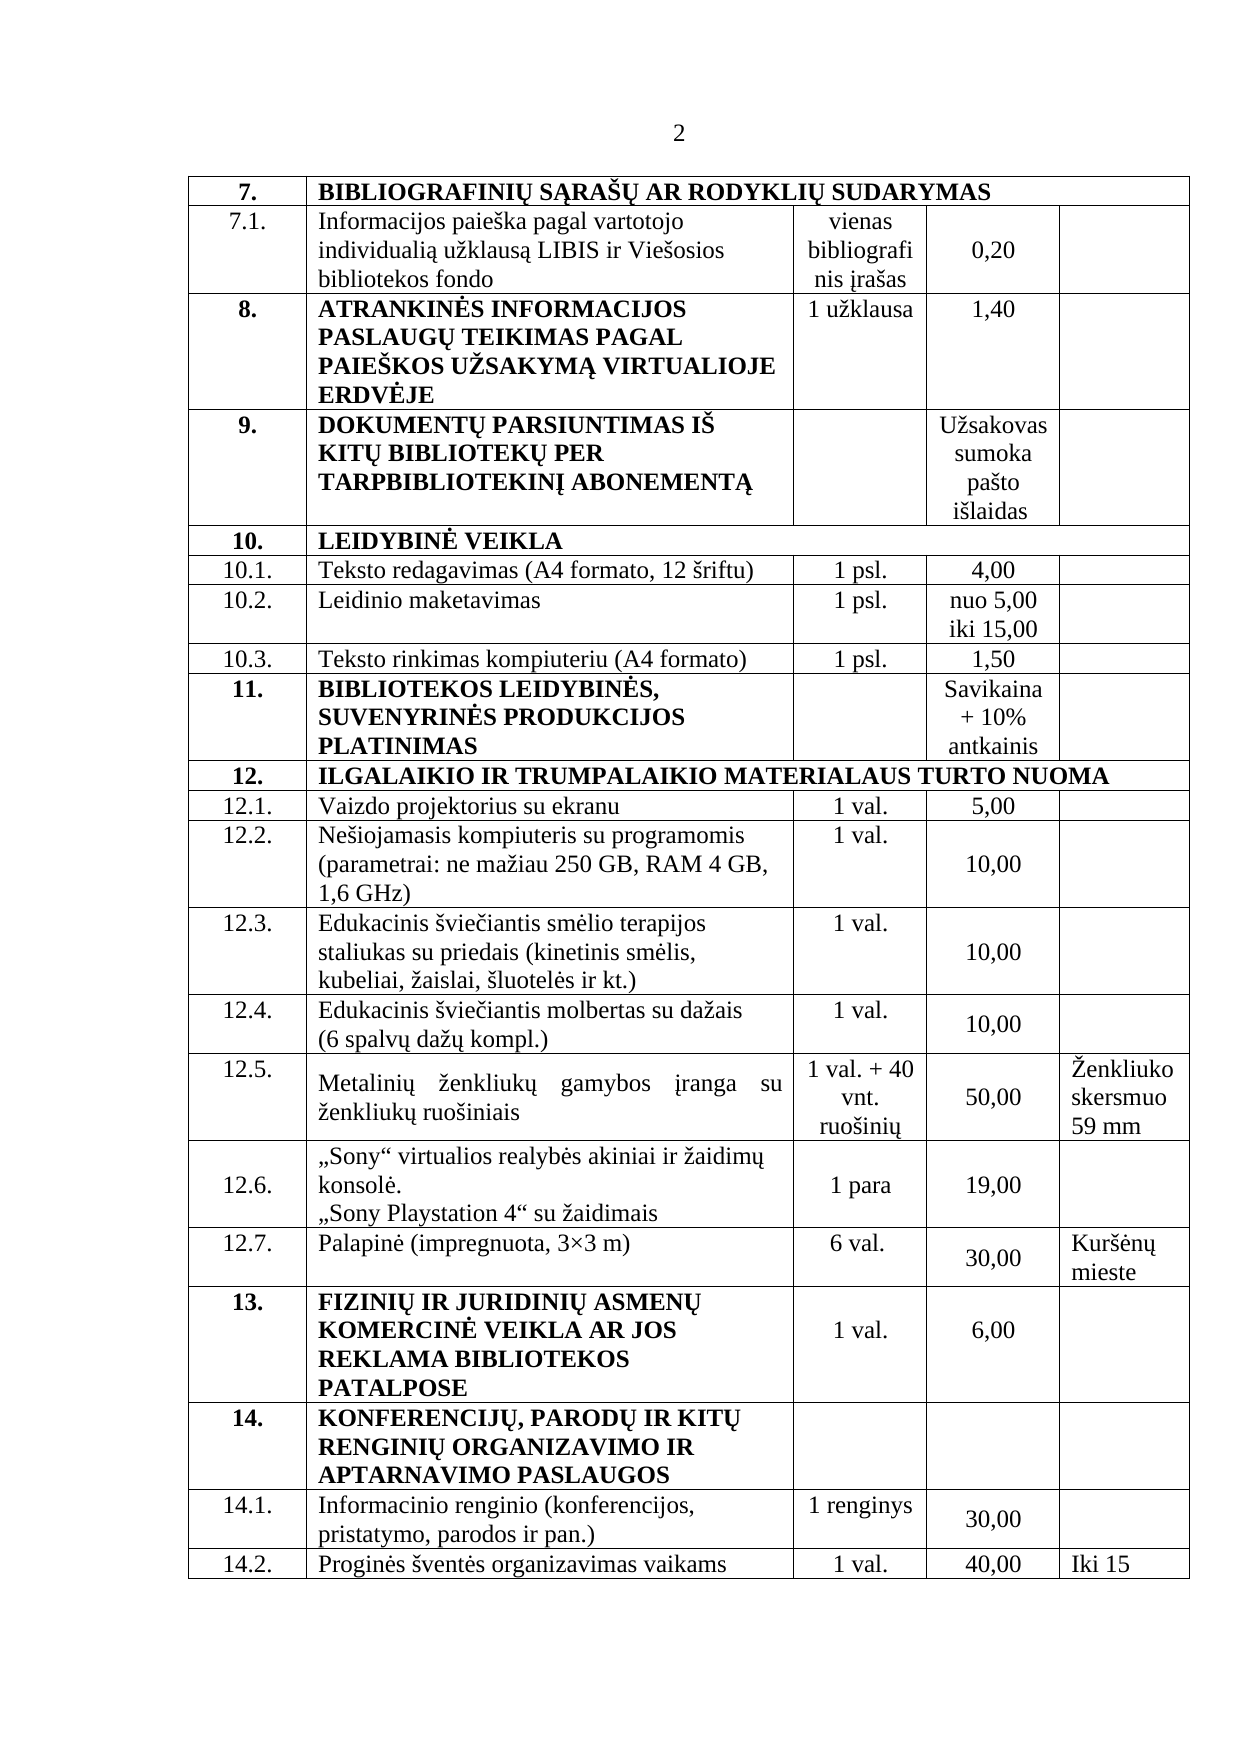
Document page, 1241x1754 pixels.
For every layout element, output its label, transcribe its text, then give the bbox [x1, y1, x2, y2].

table_cell Ženkliuko skersmuo 59 mm [1060, 1054, 1189, 1140]
table_cell Vaizdo projektorius su ekranu [307, 791, 793, 819]
table_cell [1060, 644, 1189, 673]
table_cell Užsakovas sumoka pašto išlaidas [927, 410, 1059, 525]
table_cell 1 psl. [794, 644, 926, 673]
table_cell 1 renginys [794, 1490, 926, 1548]
table_cell 1 val. [794, 908, 926, 994]
table_cell [1060, 821, 1189, 907]
table_cell [794, 674, 926, 760]
table_cell [927, 1403, 1059, 1489]
table_cell [1060, 791, 1189, 819]
table_cell 12. [189, 761, 306, 790]
table_cell 7. [189, 177, 306, 205]
table_cell [1060, 294, 1189, 409]
table_cell [1060, 1490, 1189, 1548]
table_cell 12.5. [189, 1054, 306, 1140]
table_cell ATRANKINĖS INFORMACIJOS PASLAUGŲ TEIKIMAS PAGAL PAIEŠKOS UŽSAKYMĄ VIRTUALIOJE ERDVĖJE [307, 294, 793, 409]
table_cell 30,00 [927, 1490, 1059, 1548]
table_cell [1060, 206, 1189, 293]
table_cell 14.2. [189, 1549, 306, 1577]
table_cell Edukacinis šviečiantis molbertas su dažais (6 spalvų dažų kompl.) [307, 995, 793, 1053]
table_cell 1 val. [794, 1287, 926, 1402]
table_cell 1 užklausa [794, 294, 926, 409]
table_cell Iki 15 [1060, 1549, 1189, 1577]
table_cell 12.4. [189, 995, 306, 1053]
table_cell 10. [189, 526, 306, 554]
table_cell 14. [189, 1403, 306, 1489]
table_cell 12.2. [189, 821, 306, 907]
table_cell [794, 1403, 926, 1489]
table_cell nuo 5,00 iki 15,00 [927, 585, 1059, 643]
table_cell 1 para [794, 1141, 926, 1227]
table_cell FIZINIŲ IR JURIDINIŲ ASMENŲ KOMERCINĖ VEIKLA AR JOS REKLAMA BIBLIOTEKOS PATALPOSE [307, 1287, 793, 1402]
table_cell [1060, 1287, 1189, 1402]
table_cell 50,00 [927, 1054, 1059, 1140]
table_cell Leidinio maketavimas [307, 585, 793, 643]
table_cell Teksto rinkimas kompiuteriu (A4 formato) [307, 644, 793, 673]
table_cell 10,00 [927, 908, 1059, 994]
table_cell Proginės šventės organizavimas vaikams [307, 1549, 793, 1577]
table_cell Teksto redagavimas (A4 formato, 12 šriftu) [307, 556, 793, 584]
table_cell 14.1. [189, 1490, 306, 1548]
table_cell 12.7. [189, 1228, 306, 1286]
table_cell 1 val. [794, 791, 926, 819]
table_cell Kuršėnų mieste [1060, 1228, 1189, 1286]
table_cell 10,00 [927, 995, 1059, 1053]
table_cell 30,00 [927, 1228, 1059, 1286]
table_cell 12.6. [189, 1141, 306, 1227]
table_cell 1 psl. [794, 556, 926, 584]
table_cell [1060, 1403, 1189, 1489]
table_cell 6,00 [927, 1287, 1059, 1402]
table_cell [1060, 1141, 1189, 1227]
table_cell 1 psl. [794, 585, 926, 643]
table_cell 13. [189, 1287, 306, 1402]
table_cell LEIDYBINĖ VEIKLA [307, 526, 1189, 554]
table_cell 12.1. [189, 791, 306, 819]
table_cell Informacijos paieška pagal vartotojo individualią užklausą LIBIS ir Viešosios bibliotekos fondo [307, 206, 793, 293]
table_cell 10.1. [189, 556, 306, 584]
table_cell BIBLIOGRAFINIŲ SĄRAŠŲ AR RODYKLIŲ SUDARYMAS [307, 177, 1189, 205]
table_cell Palapinė (impregnuota, 3×3 m) [307, 1228, 793, 1286]
table_cell 19,00 [927, 1141, 1059, 1227]
table_cell [1060, 410, 1189, 525]
table_cell Edukacinis šviečiantis smėlio terapijos staliukas su priedais (kinetinis smėlis, kubeliai, žaislai, šluotelės ir kt.) [307, 908, 793, 994]
table_cell BIBLIOTEKOS LEIDYBINĖS, SUVENYRINĖS PRODUKCIJOS PLATINIMAS [307, 674, 793, 760]
table_cell 6 val. [794, 1228, 926, 1286]
table_cell 1 val. [794, 1549, 926, 1577]
table_cell 11. [189, 674, 306, 760]
table_cell KONFERENCIJŲ, PARODŲ IR KITŲ RENGINIŲ ORGANIZAVIMO IR APTARNAVIMO PASLAUGOS [307, 1403, 793, 1489]
table_cell „Sony“ virtualios realybės akiniai ir žaidimų konsolė. „Sony Playstation 4“ su žaidimais [307, 1141, 793, 1227]
table_cell 5,00 [927, 791, 1059, 819]
table_cell 10,00 [927, 821, 1059, 907]
table_cell 8. [189, 294, 306, 409]
table_cell 1 val. [794, 821, 926, 907]
table_cell ILGALAIKIO IR TRUMPALAIKIO MATERIALAUS TURTO NUOMA [307, 761, 1189, 790]
table_cell 10.2. [189, 585, 306, 643]
table_cell Metalinių ženkliukų gamybos įranga su ženkliukų ruošiniais [307, 1054, 793, 1140]
table_cell 1,50 [927, 644, 1059, 673]
table_cell [794, 410, 926, 525]
table_cell 4,00 [927, 556, 1059, 584]
table_cell DOKUMENTŲ PARSIUNTIMAS IŠ KITŲ BIBLIOTEKŲ PER TARPBIBLIOTEKINĮ ABONEMENTĄ [307, 410, 793, 525]
table_cell 12.3. [189, 908, 306, 994]
table_cell [1060, 556, 1189, 584]
table_cell [1060, 908, 1189, 994]
table_cell [1060, 674, 1189, 760]
table_cell 1 val. + 40 vnt. ruošinių [794, 1054, 926, 1140]
table_cell 1,40 [927, 294, 1059, 409]
table_cell Savikaina + 10% antkainis [927, 674, 1059, 760]
table_cell vienas bibliografinis įrašas [794, 206, 926, 293]
table_cell 40,00 [927, 1549, 1059, 1577]
table_cell 1 val. [794, 995, 926, 1053]
table_cell 0,20 [927, 206, 1059, 293]
table_cell Informacinio renginio (konferencijos, pristatymo, parodos ir pan.) [307, 1490, 793, 1548]
table_cell 10.3. [189, 644, 306, 673]
table_cell 9. [189, 410, 306, 525]
table_cell 7.1. [189, 206, 306, 293]
table_cell [1060, 995, 1189, 1053]
table_cell [1060, 585, 1189, 643]
table_cell Nešiojamasis kompiuteris su programomis (parametrai: ne mažiau 250 GB, RAM 4 GB, 1,6 GHz) [307, 821, 793, 907]
